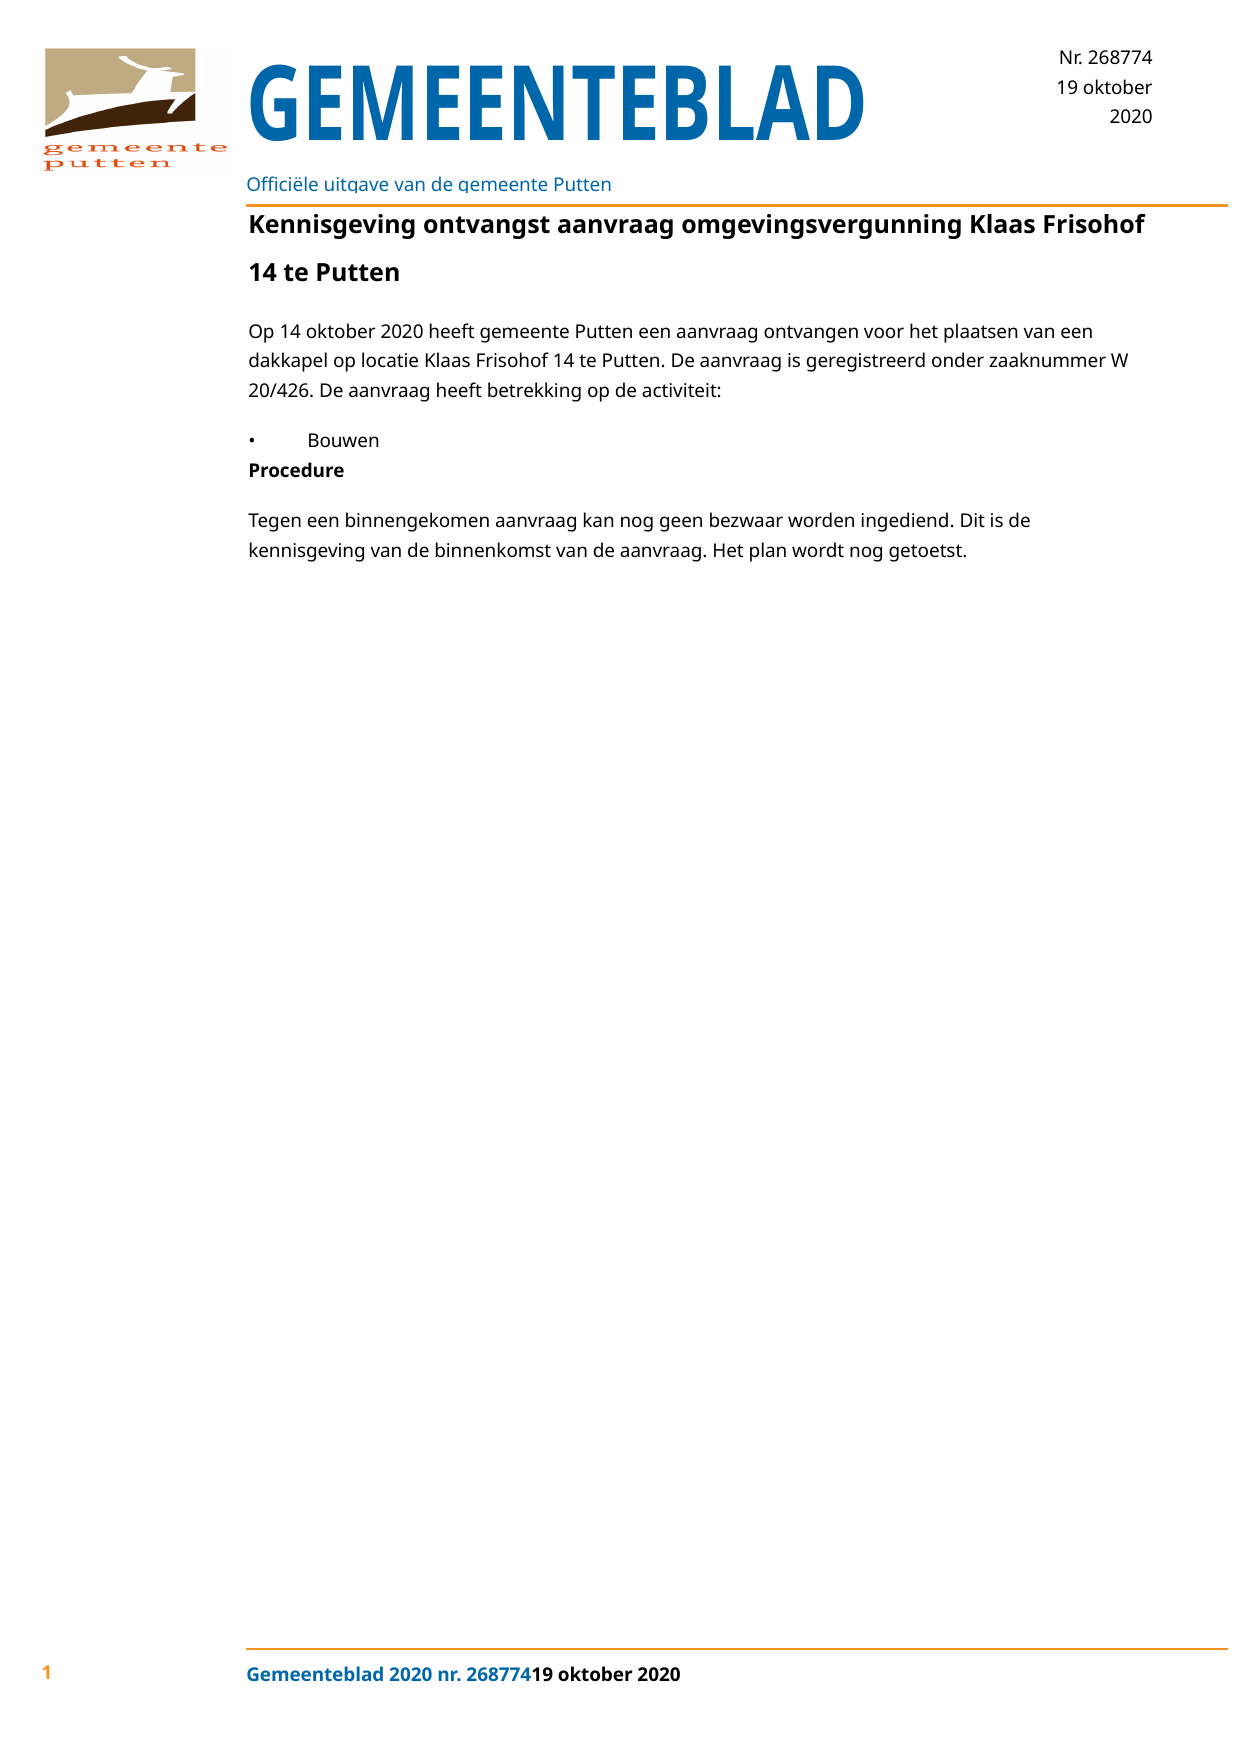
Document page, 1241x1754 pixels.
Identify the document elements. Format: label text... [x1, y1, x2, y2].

text Op 14 oktober 2020 heeft gemeente Putten een aanvraag ontvangen voor het plaatsen van een dakkapel op locatie Klaas Frisohof 14 te Putten. De aanvraag is geregistreerd onder zaaknummer W 20/426. De aanvraag heeft betrekking op de activiteit: [248, 318, 1152, 403]
picture [41, 47, 231, 172]
text Kennisgeving ontvangst aanvraag omgevingsvergunning Klaas Frisohof 14 te Putten [248, 207, 1152, 288]
list Bouwen [248, 427, 1152, 453]
text Tegen een binnengekomen aanvraag kan nog geen bezwaar worden ingediend. Dit is de kennisgeving van de binnenkomst van de aanvraag. Het plan wordt nog getoetst. [248, 507, 1152, 563]
text Procedure [248, 457, 1152, 483]
